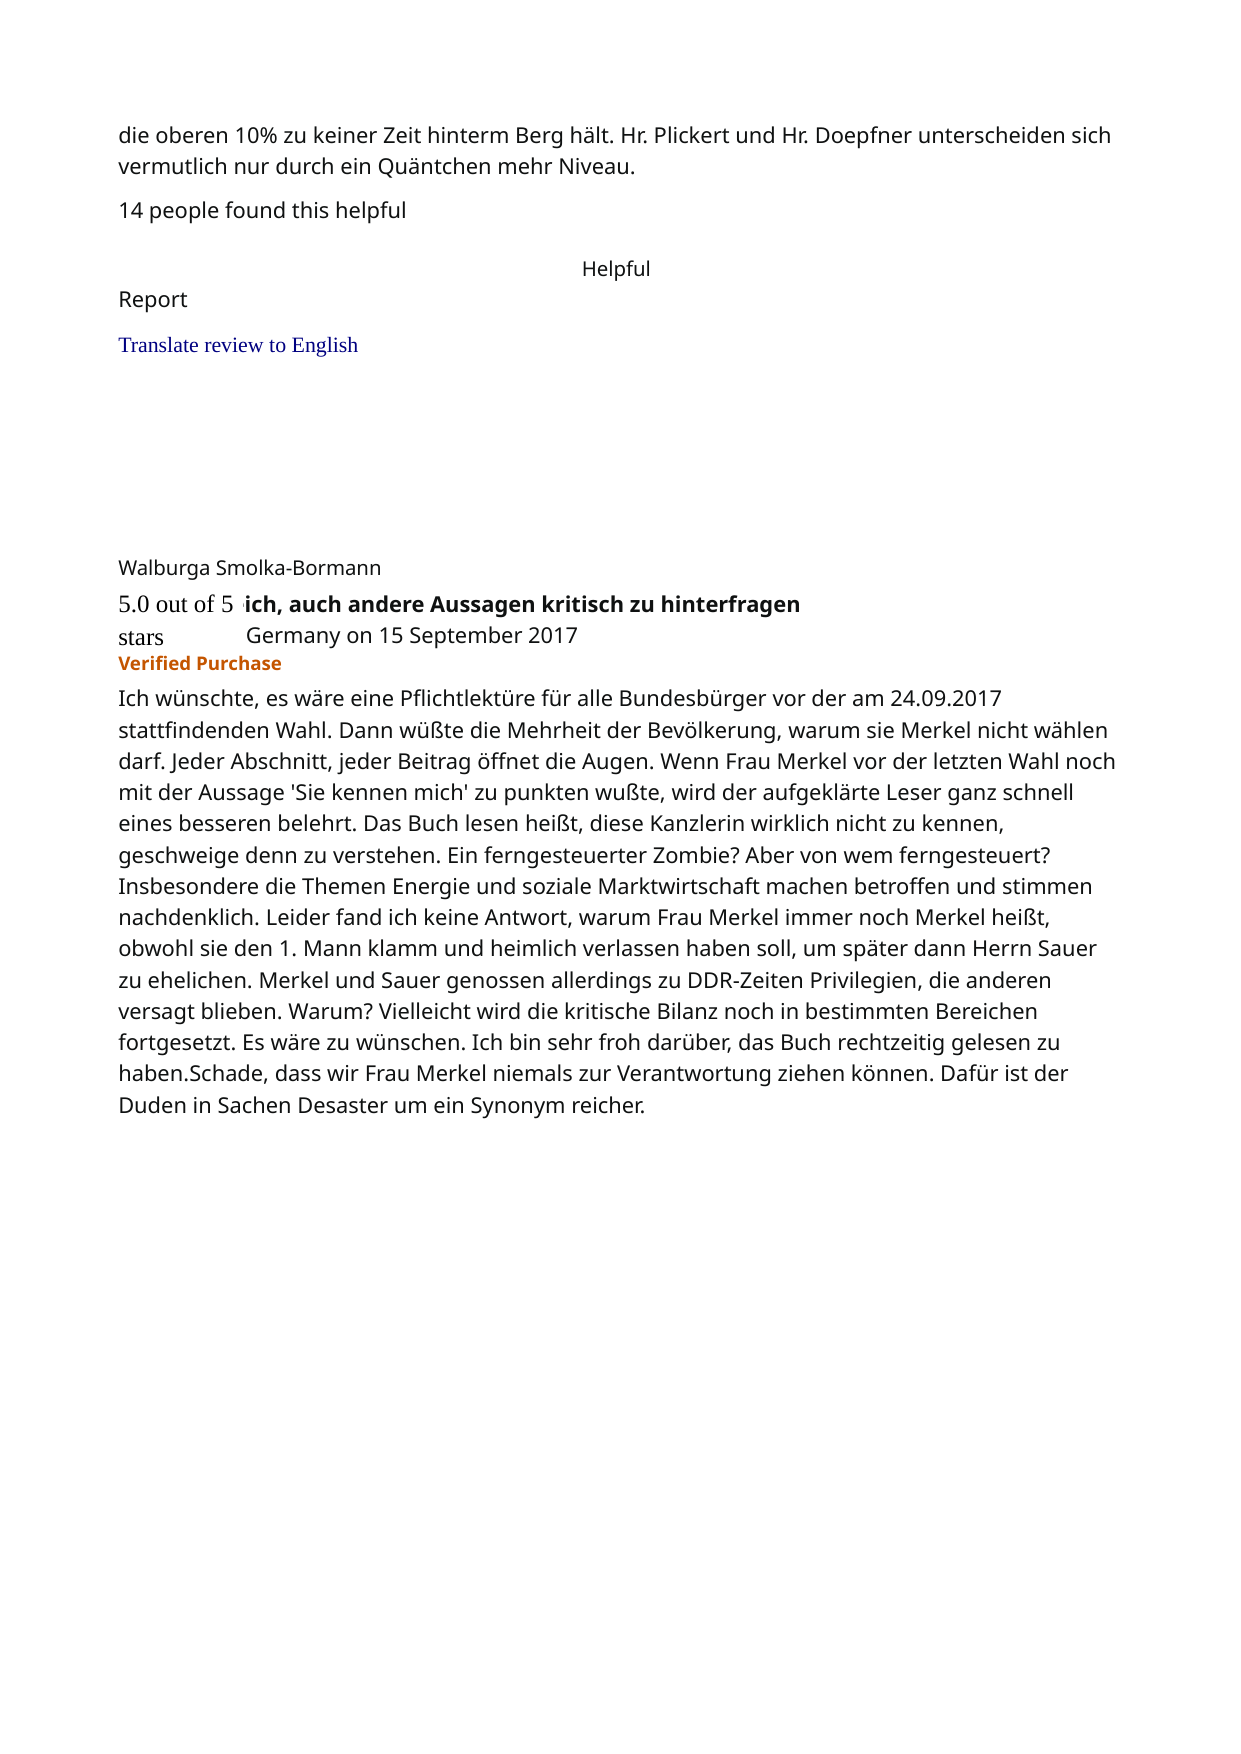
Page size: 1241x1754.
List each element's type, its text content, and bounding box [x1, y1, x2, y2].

text Ich wünschte, es wäre eine Pflichtlektüre für alle Bundesbürger vor der am 24.09.2017 stattfindenden Wahl. Dann wüßte die Mehrheit der Bevölkerung, warum sie Merkel nicht wählen darf. Jeder Abschnitt, jeder Beitrag öffnet die Augen. Wenn Frau Merkel vor der letzten Wahl noch mit der Aussage 'Sie kennen mich' zu punkten wußte, wird der aufgeklärte Leser ganz schnell eines besseren belehrt. Das Buch lesen heißt, diese Kanzlerin wirklich nicht zu kennen, geschweige denn zu verstehen. Ein ferngesteuerter Zombie? Aber von wem ferngesteuert? Insbesondere die Themen Energie und soziale Marktwirtschaft machen betroffen und stimmen nachdenklich. Leider fand ich keine Antwort, warum Frau Merkel immer noch Merkel heißt, obwohl sie den 1. Mann klamm und heimlich verlassen haben soll, um später dann Herrn Sauer zu ehelichen. Merkel und Sauer genossen allerdings zu DDR-Zeiten Privilegien, die anderen versagt blieben. Warum? Vielleicht wird die kritische Bilanz noch in bestimmten Bereichen fortgesetzt. Es wäre zu wünschen. Ich bin sehr froh darüber, das Buch rechtzeitig gelesen zu haben.Schade, dass wir Frau Merkel niemals zur Verantwortung ziehen können. Dafür ist der Duden in Sachen Desaster um ein Synonym reicher. [118, 682, 1122, 1119]
text die oberen 10% zu keiner Zeit hinterm Berg hält. Hr. Plickert und Hr. Doepfner unterscheiden sich vermutlich nur durch ein Quäntchen mehr Niveau. [118, 118, 1122, 181]
text 14 people found this helpful [118, 193, 1122, 224]
text Helpful [118, 237, 1114, 282]
text Report [118, 282, 1122, 313]
text Translate review to English [118, 326, 1122, 357]
text Walburga Smolka-Bormann [118, 552, 1122, 581]
text Verified Purchase [118, 650, 1122, 676]
text Es ist hilfreich, auch andere Aussagen kritisch zu hinterfragen [118, 588, 1122, 619]
text 5.0 out of 5 stars [118, 589, 243, 651]
text Reviewed in Germany on 15 September 2017 [243, 619, 1122, 650]
